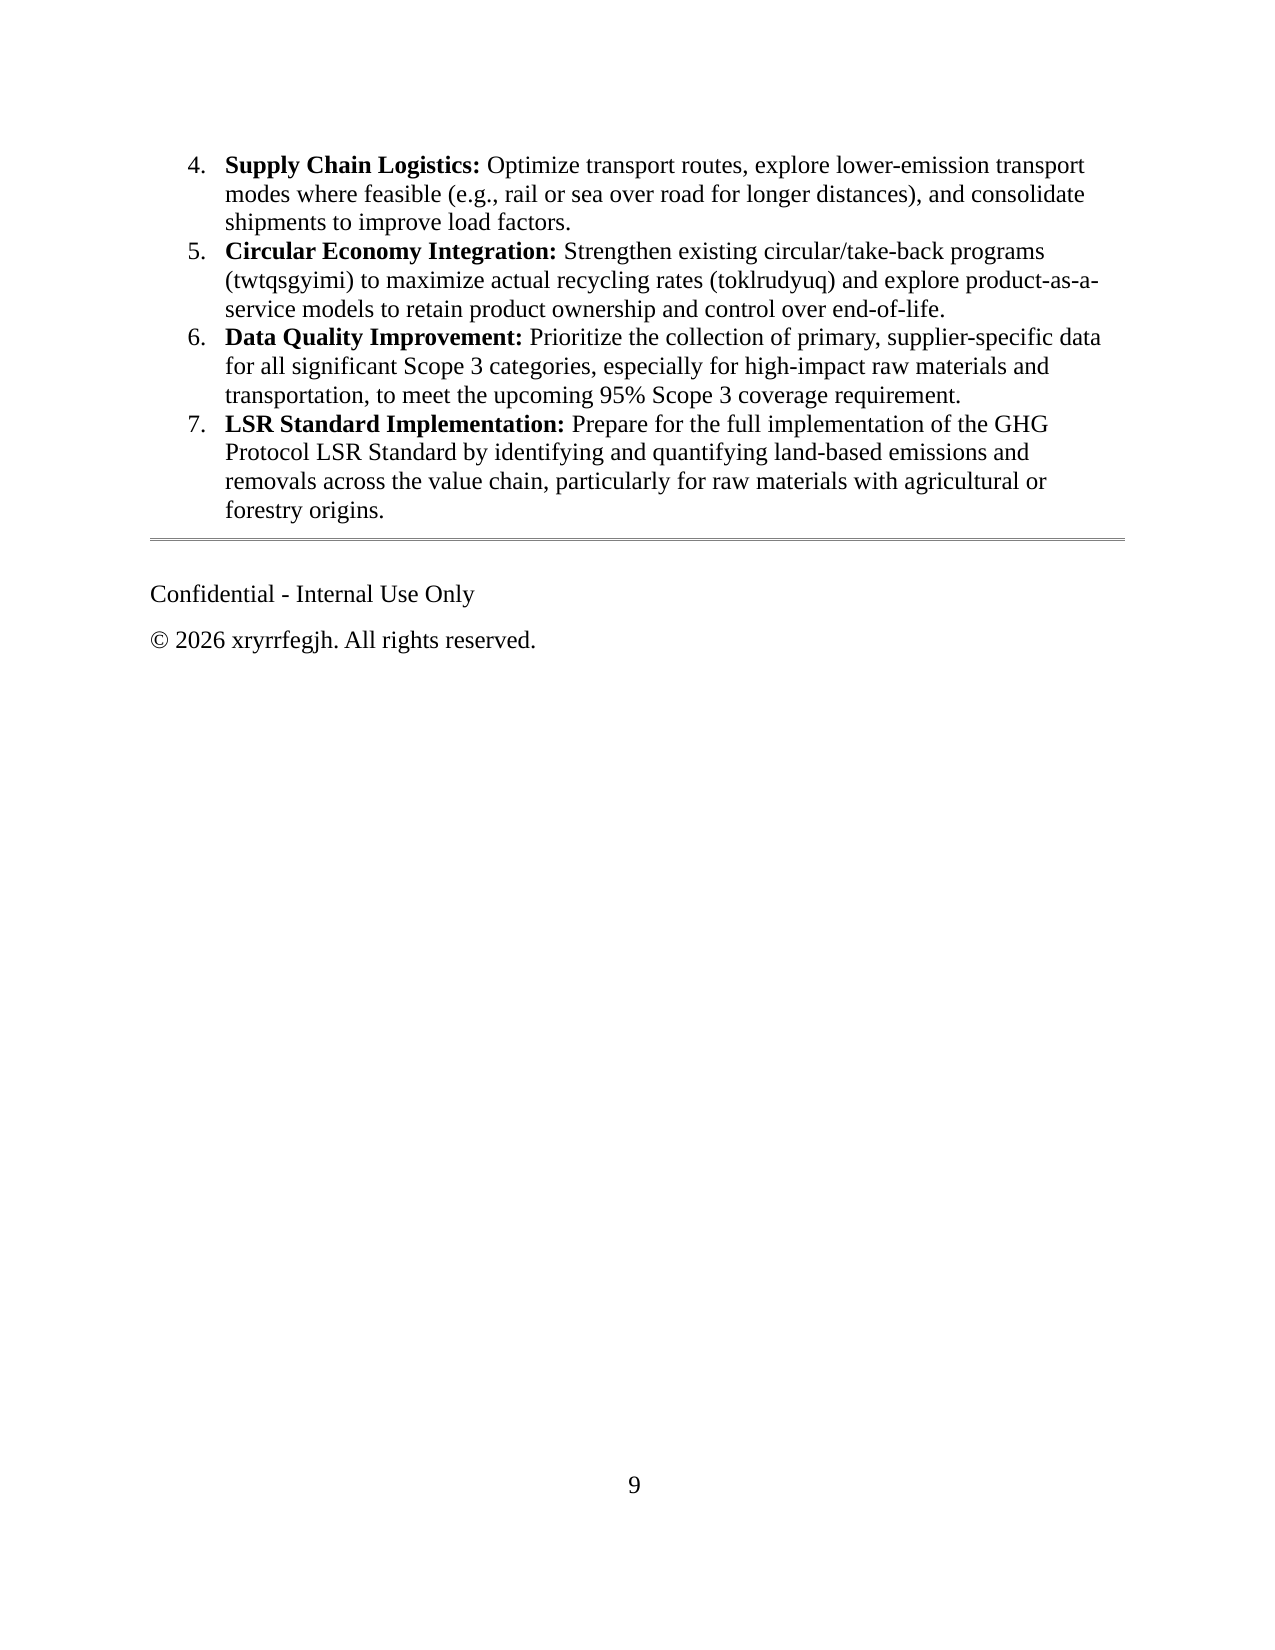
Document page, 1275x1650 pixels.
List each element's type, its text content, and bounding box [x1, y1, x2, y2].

text © 2026 xryrrfegjh. All rights reserved. [150, 626, 1125, 654]
list Supply Chain Logistics: Optimize transport routes, explore lower-emission transport modes where feasible (e.g., rail or sea over road for longer distances), and consolidate shipments to improve load factors. [187, 150, 1125, 236]
list LSR Standard Implementation: Prepare for the full implementation of the GHG Protocol LSR Standard by identifying and quantifying land-based emissions and removals across the value chain, particularly for raw materials with agricultural or forestry origins. [187, 409, 1125, 524]
text Confidential - Internal Use Only [150, 579, 1125, 608]
list Data Quality Improvement: Prioritize the collection of primary, supplier-specific data for all significant Scope 3 categories, especially for high-impact raw materials and transportation, to meet the upcoming 95% Scope 3 coverage requirement. [187, 322, 1125, 409]
list Circular Economy Integration: Strengthen existing circular/take-back programs (twtqsgyimi) to maximize actual recycling rates (toklrudyuq) and explore product-as-a-service models to retain product ownership and control over end-of-life. [187, 236, 1125, 322]
